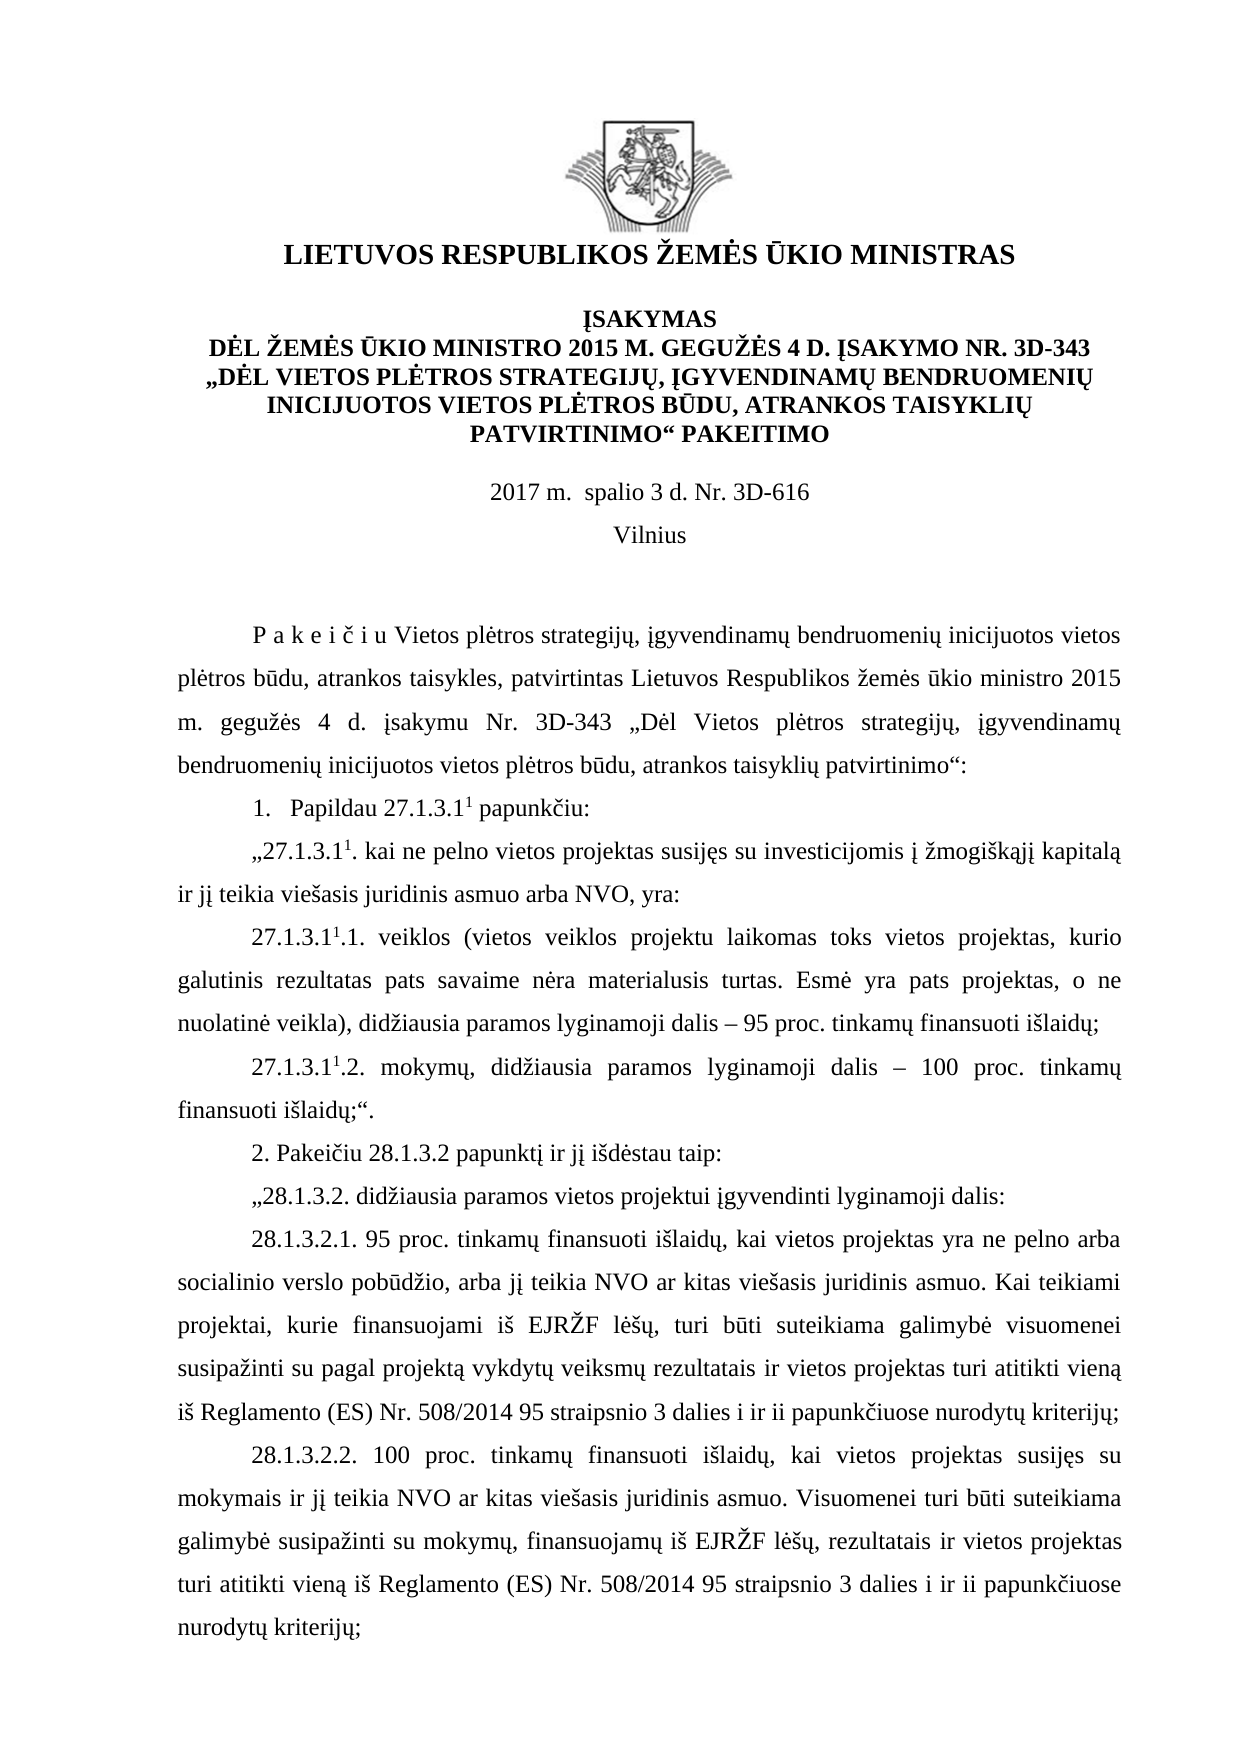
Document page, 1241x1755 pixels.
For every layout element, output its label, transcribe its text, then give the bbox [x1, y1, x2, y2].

text P a k e i č i u Vietos plėtros strategijų, įgyvendinamų bendruomenių inicijuotos vietos plėtros būdu, atrankos taisykles, patvirtintas Lietuvos Respublikos žemės ūkio ministro 2015 m. gegužės 4 d. įsakymu Nr. 3D-343 „Dėl Vietos plėtros strategijų, įgyvendinamų bendruomenių inicijuotos vietos plėtros būdu, atrankos taisyklių patvirtinimo“: [177, 620, 1122, 778]
text „27.1.3.11. kai ne pelno vietos projektas susijęs su investicijomis į žmogiškąjį kapitalą ir jį teikia viešasis juridinis asmuo arba NVO, yra: [177, 836, 1122, 908]
text Vilnius [177, 520, 1122, 548]
text LIETUVOS RESPUBLIKOS ŽEMĖS ŪKIO MINISTRAS [177, 237, 1122, 271]
text 2. Pakeičiu 28.1.3.2 papunktį ir jį išdėstau taip: [177, 1138, 1122, 1167]
text 27.1.3.11.1. veiklos (vietos veiklos projektu laikomas toks vietos projektas, kurio galutinis rezultatas pats savaime nėra materialusis turtas. Esmė yra pats projektas, o ne nuolatinė veikla), didžiausia paramos lyginamoji dalis – 95 proc. tinkamų finansuoti išlaidų; [177, 922, 1122, 1037]
text 2017 m. spalio 3 d. Nr. 3D-616 [177, 477, 1122, 505]
text ĮSAKYMAS [177, 304, 1122, 333]
text 1. Papildau 27.1.3.11 papunkčiu: [252, 793, 1122, 822]
text „28.1.3.2. didžiausia paramos vietos projektui įgyvendinti lyginamoji dalis: [177, 1181, 1122, 1210]
text 28.1.3.2.1. 95 proc. tinkamų finansuoti išlaidų, kai vietos projektas yra ne pelno arba socialinio verslo pobūdžio, arba jį teikia NVO ar kitas viešasis juridinis asmuo. Kai teikiami projektai, kurie finansuojami iš EJRŽF lėšų, turi būti suteikiama galimybė visuomenei susipažinti su pagal projektą vykdytų veiksmų rezultatais ir vietos projektas turi atitikti vieną iš Reglamento (ES) Nr. 508/2014 95 straipsnio 3 dalies i ir ii papunkčiuose nurodytų kriterijų; [177, 1224, 1122, 1425]
text 28.1.3.2.2. 100 proc. tinkamų finansuoti išlaidų, kai vietos projektas susijęs su mokymais ir jį teikia NVO ar kitas viešasis juridinis asmuo. Visuomenei turi būti suteikiama galimybė susipažinti su mokymų, finansuojamų iš EJRŽF lėšų, rezultatais ir vietos projektas turi atitikti vieną iš Reglamento (ES) Nr. 508/2014 95 straipsnio 3 dalies i ir ii papunkčiuose nurodytų kriterijų; [177, 1440, 1122, 1641]
text DĖL ŽEMĖS ŪKIO MINISTRO 2015 M. gegužės 4 D. ĮSAKYMO NR. 3D-343 „dĖL VIETOS PLĖTROS STRATEGIJŲ, ĮGYVENDINAMŲ BENDRUOMENIŲ INICIJUOTOS VIETOS PLĖTROS BŪDU, atrankos TAISYKLIŲ PATVIRTINIMO“ PAKEITIMO [177, 333, 1122, 448]
text 27.1.3.11.2. mokymų, didžiausia paramos lyginamoji dalis – 100 proc. tinkamų finansuoti išlaidų;“. [177, 1052, 1122, 1123]
